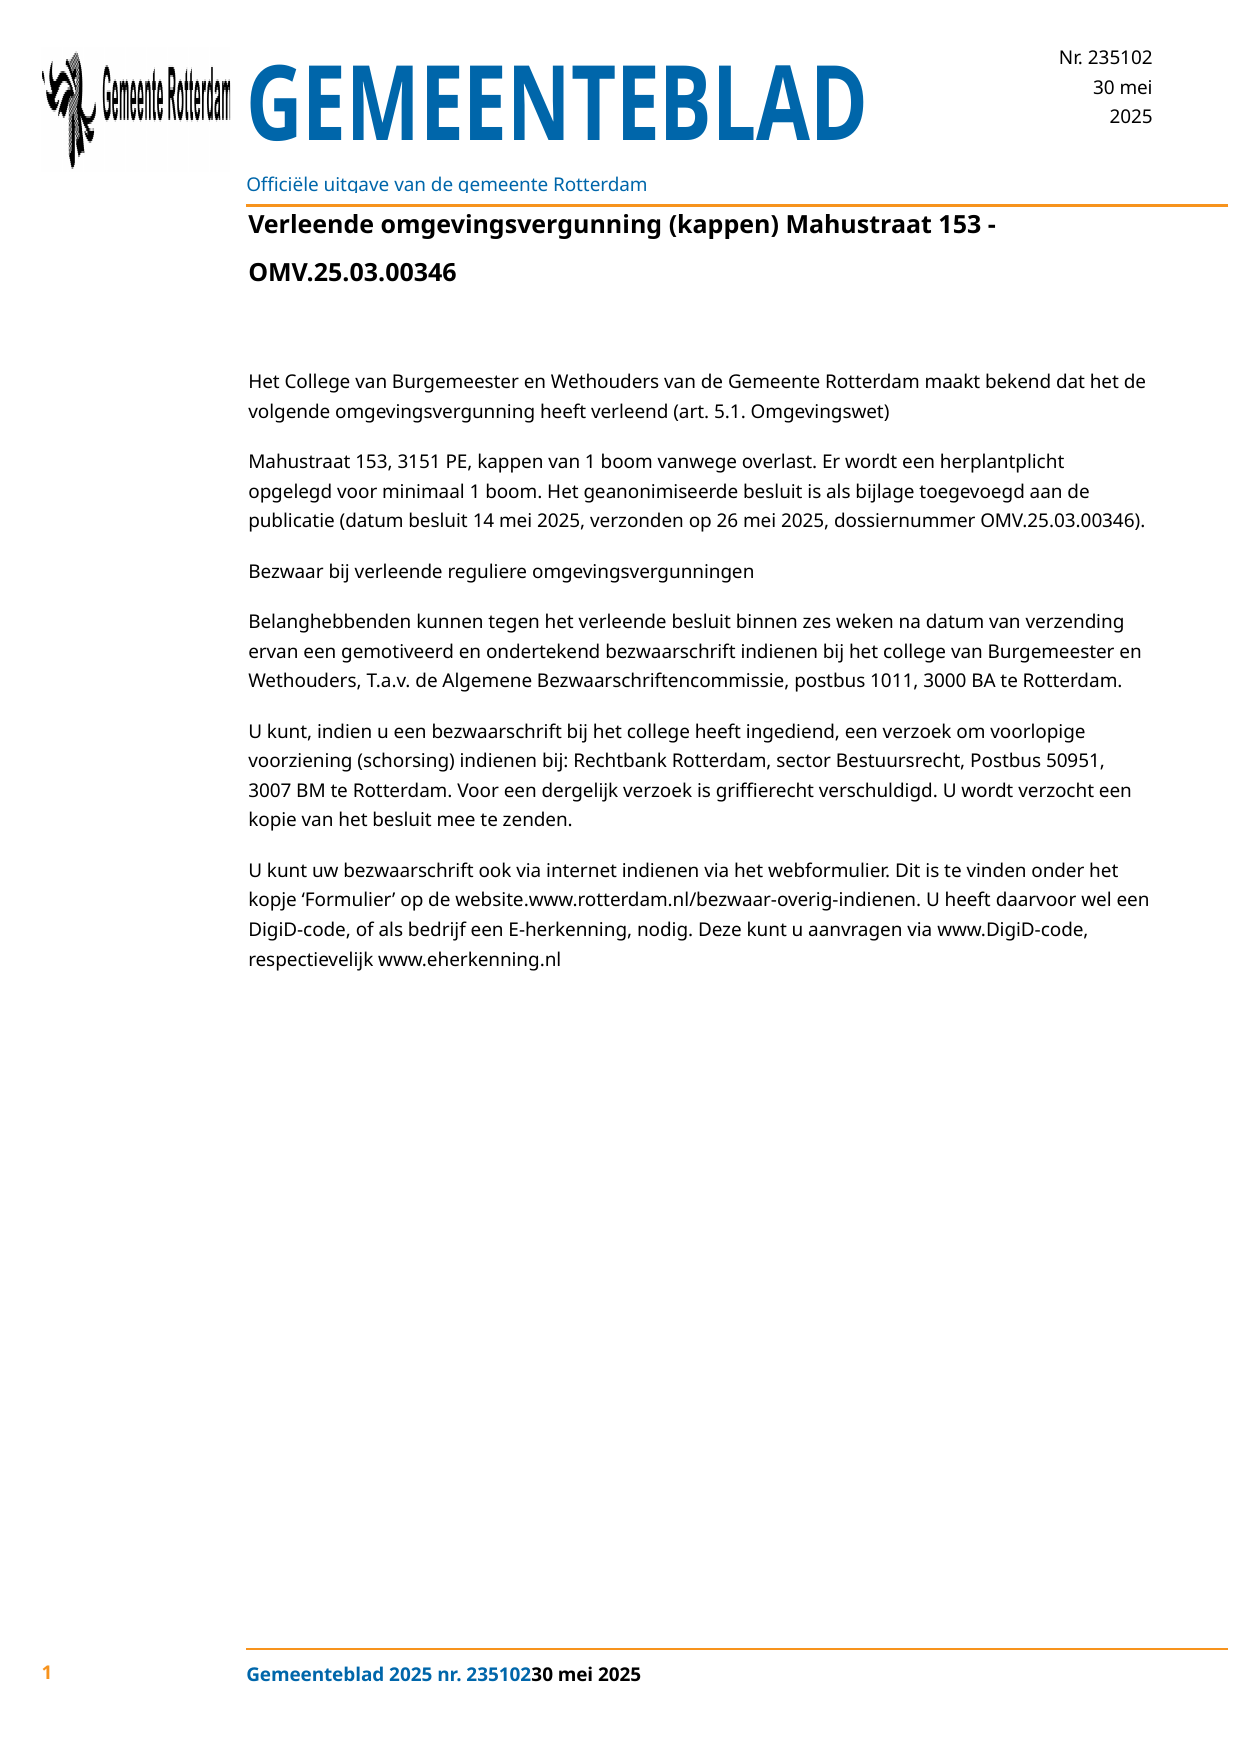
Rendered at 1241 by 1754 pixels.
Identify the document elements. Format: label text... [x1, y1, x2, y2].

text Het College van Burgemeester en Wethouders van de Gemeente Rotterdam maakt bekend dat het de volgende omgevingsvergunning heeft verleend (art. 5.1. Omgevingswet) [248, 368, 1152, 424]
text U kunt, indien u een bezwaarschrift bij het college heeft ingediend, een verzoek om voorlopige voorziening (schorsing) indienen bij: Rechtbank Rotterdam, sector Bestuursrecht, Postbus 50951, 3007 BM te Rotterdam. Voor een dergelijk verzoek is griffierecht verschuldigd. U wordt verzocht een kopie van het besluit mee te zenden. [248, 718, 1152, 832]
text Bezwaar bij verleende reguliere omgevingsvergunningen [248, 558, 1152, 584]
text Belanghebbenden kunnen tegen het verleende besluit binnen zes weken na datum van verzending ervan een gemotiveerd en ondertekend bezwaarschrift indienen bij het college van Burgemeester en Wethouders, T.a.v. de Algemene Bezwaarschriftencommissie, postbus 1011, 3000 BA te Rotterdam. [248, 608, 1152, 693]
text Mahustraat 153, 3151 PE, kappen van 1 boom vanwege overlast. Er wordt een herplantplicht opgelegd voor minimaal 1 boom. Het geanonimiseerde besluit is als bijlage toegevoegd aan de publicatie (datum besluit 14 mei 2025, verzonden op 26 mei 2025, dossiernummer OMV.25.03.00346). [248, 448, 1152, 533]
text U kunt uw bezwaarschrift ook via internet indienen via het webformulier. Dit is te vinden onder het kopje ‘Formulier’ op de website.www.rotterdam.nl/bezwaar-overig-indienen. U heeft daarvoor wel een DigiD-code, of als bedrijf een E-herkenning, nodig. Deze kunt u aanvragen via www.DigiD-code, respectievelijk www.eherkenning.nl [248, 857, 1152, 972]
picture [41, 47, 231, 172]
text Verleende omgevingsvergunning (kappen) Mahustraat 153 - OMV.25.03.00346 [248, 207, 1152, 288]
